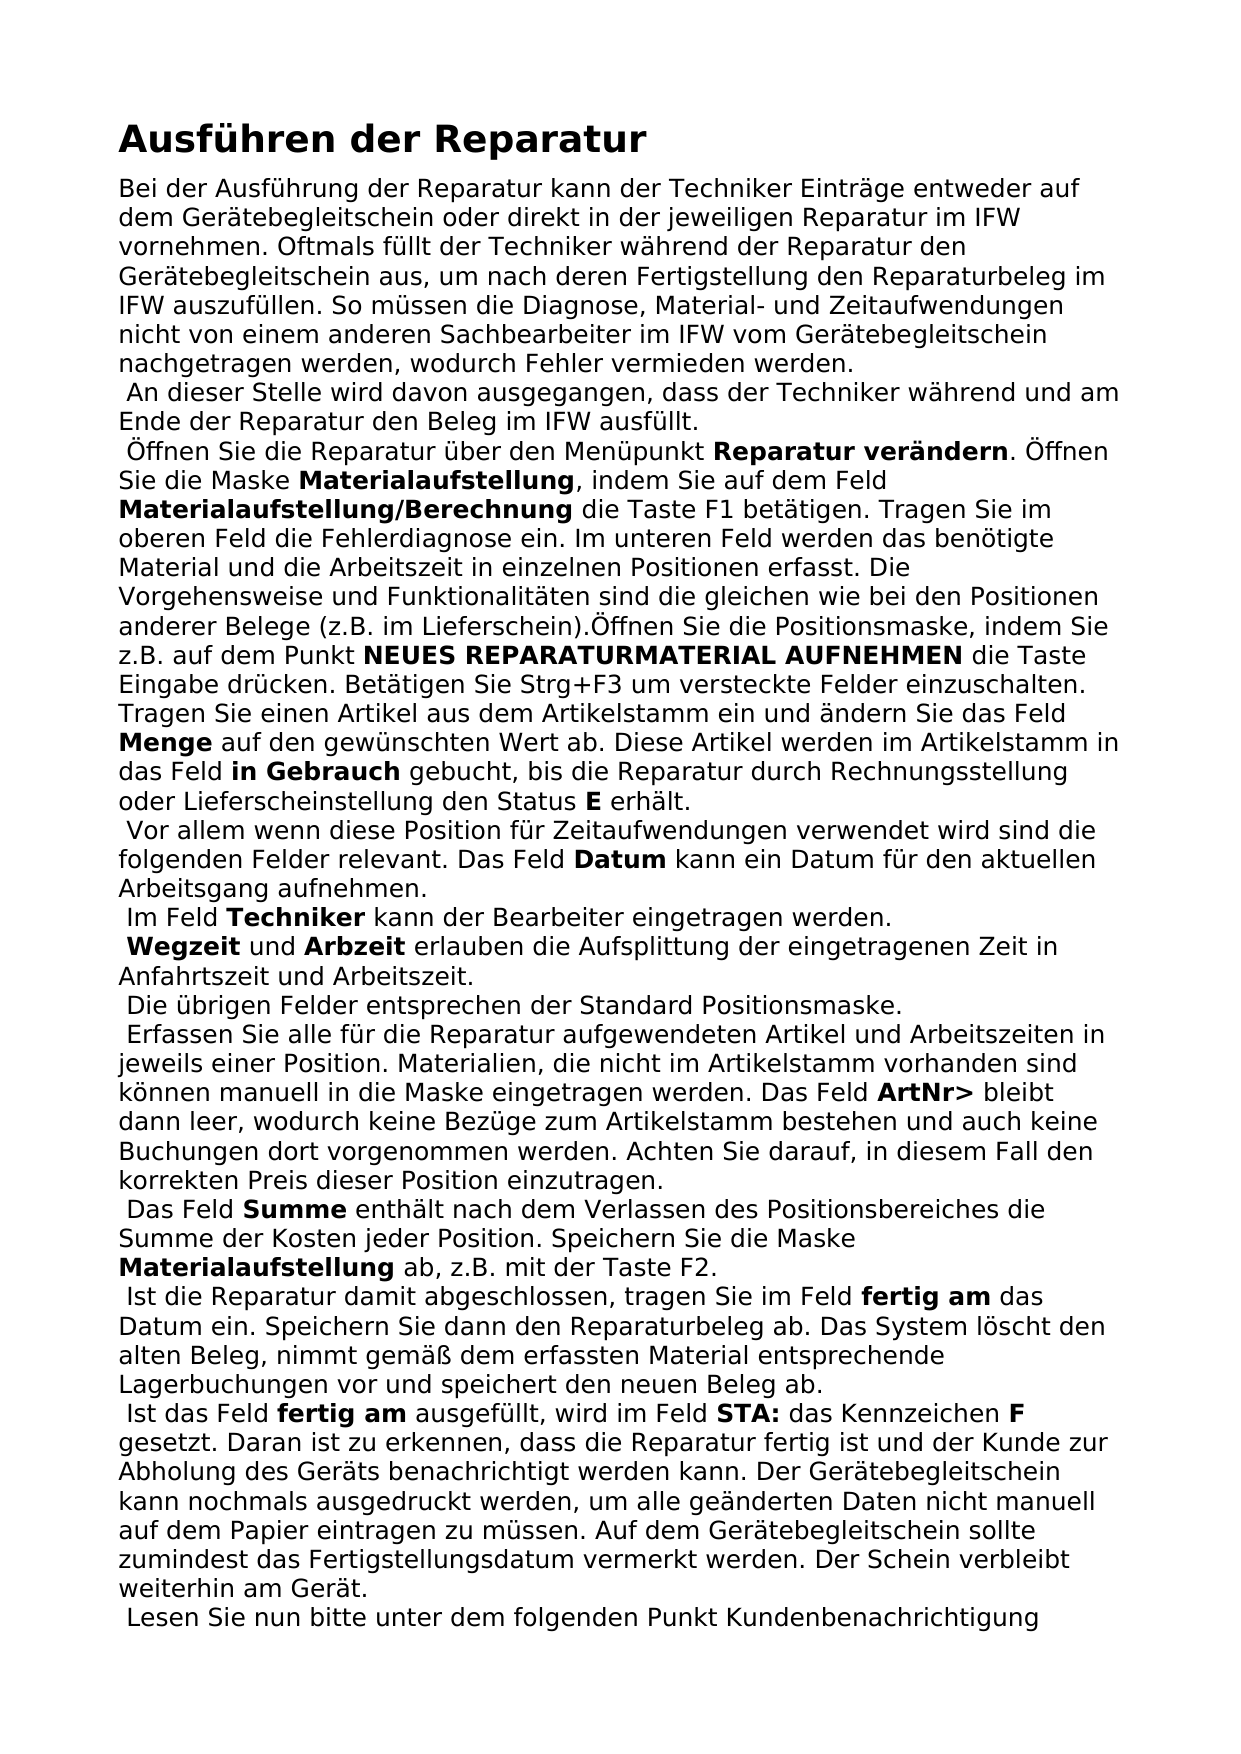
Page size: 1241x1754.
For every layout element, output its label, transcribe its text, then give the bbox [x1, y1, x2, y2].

text Bei der Ausführung der Reparatur kann der Techniker Einträge entweder auf dem Gerä­tebegleit­schein oder direkt in der jeweiligen Reparatur im IFW vornehmen. Oftmals füllt der Techniker wäh­rend der Reparatur den Gerätebegleitschein aus, um nach deren Fer­tigstellung den Reparaturbeleg im IFW auszufüllen. So müssen die Diagnose, Material- und Zeitaufwendungen nicht von einem ande­ren Sachbearbeiter im IFW vom Gerätebe­gleitschein nachgetragen werden, wodurch Fehler vermie­den werden. An dieser Stelle wird davon ausgegangen, dass der Techniker während und am Ende der Reparatur den Beleg im IFW ausfüllt. Öffnen Sie die Reparatur über den Menüpunkt Reparatur verändern. Öffnen Sie die Maske Mate­rialaufstellung, indem Sie auf dem Feld Materialaufstellung/Berechnung die Taste F1 betätigen. Tragen Sie im oberen Feld die Fehlerdiagnose ein. Im unteren Feld werden das benötigte Material und die Arbeitszeit in einzelnen Positionen erfasst. Die Vorgehensweise und Funktionalitäten sind die gleichen wie bei den Positionen anderer Belege (z.B. im Lieferschein).Öffnen Sie die Positionsmaske, indem Sie z.B. auf dem Punkt NEUES REPARA­TURMATERIAL AUFNEHMEN die Taste Eingabe drücken. Betätigen Sie Strg+F3 um ver­steckte Felder einzuschalten. Tragen Sie einen Artikel aus dem Artikelstamm ein und ändern Sie das Feld Menge auf den gewünschten Wert ab. Diese Artikel werden im Artikelstamm in das Feld in Gebrauch gebucht, bis die Repa­ratur durch Rechnungsstellung oder Lieferscheinstellung den Status E erhält. Vor allem wenn diese Position für Zeitaufwendungen verwendet wird sind die folgenden Felder relevant. Das Feld Datum kann ein Datum für den aktuellen Arbeitsgang aufnehmen. Im Feld Techniker kann der Bearbeiter eingetragen werden. Wegzeit und Arbzeit erlauben die Aufsplittung der eingetragenen Zeit in Anfahrtszeit und Arbeits­zeit. Die übrigen Felder entsprechen der Standard Positionsmaske. Erfassen Sie alle für die Reparatur aufgewendeten Artikel und Arbeitszeiten in jeweils ei­ner Position. Materialien, die nicht im Artikelstamm vorhanden sind können manuell in die Maske eingetragen werden. Das Feld ArtNr> bleibt dann leer, wodurch keine Bezüge zum Artikelstamm bestehen und auch keine Buchungen dort vorgenommen werden. Ach­ten Sie darauf, in diesem Fall den korrekten Preis dieser Position einzutragen. Das Feld Summe enthält nach dem Verlassen des Positionsbereiches die Summe der Ko­sten jeder Position. Speichern Sie die Maske Materialaufstellung ab, z.B. mit der Taste F2. Ist die Reparatur damit abgeschlossen, tragen Sie im Feld fertig am das Datum ein. Speichern Sie dann den Reparaturbeleg ab. Das System löscht den alten Beleg, nimmt gemäß dem erfassten Material entsprechende Lagerbuchungen vor und speichert den neuen Beleg ab. Ist das Feld fertig am ausgefüllt, wird im Feld STA: das Kennzeichen F gesetzt. Daran ist zu erkennen, dass die Reparatur fertig ist und der Kunde zur Abholung des Geräts be­nachrichtigt werden kann. Der Gerätebegleitschein kann nochmals ausgedruckt werden, um alle geänderten Daten nicht manuell auf dem Papier eintragen zu müssen. Auf dem Gerätebegleitschein sollte zumindest das Fertigstellungsdatum vermerkt werden. Der Schein verbleibt weiterhin am Gerät. Lesen Sie nun bitte unter dem folgenden Punkt Kundenbenachrichtigung [118, 174, 1122, 1633]
subtitle Ausführen der Reparatur [118, 118, 1122, 162]
